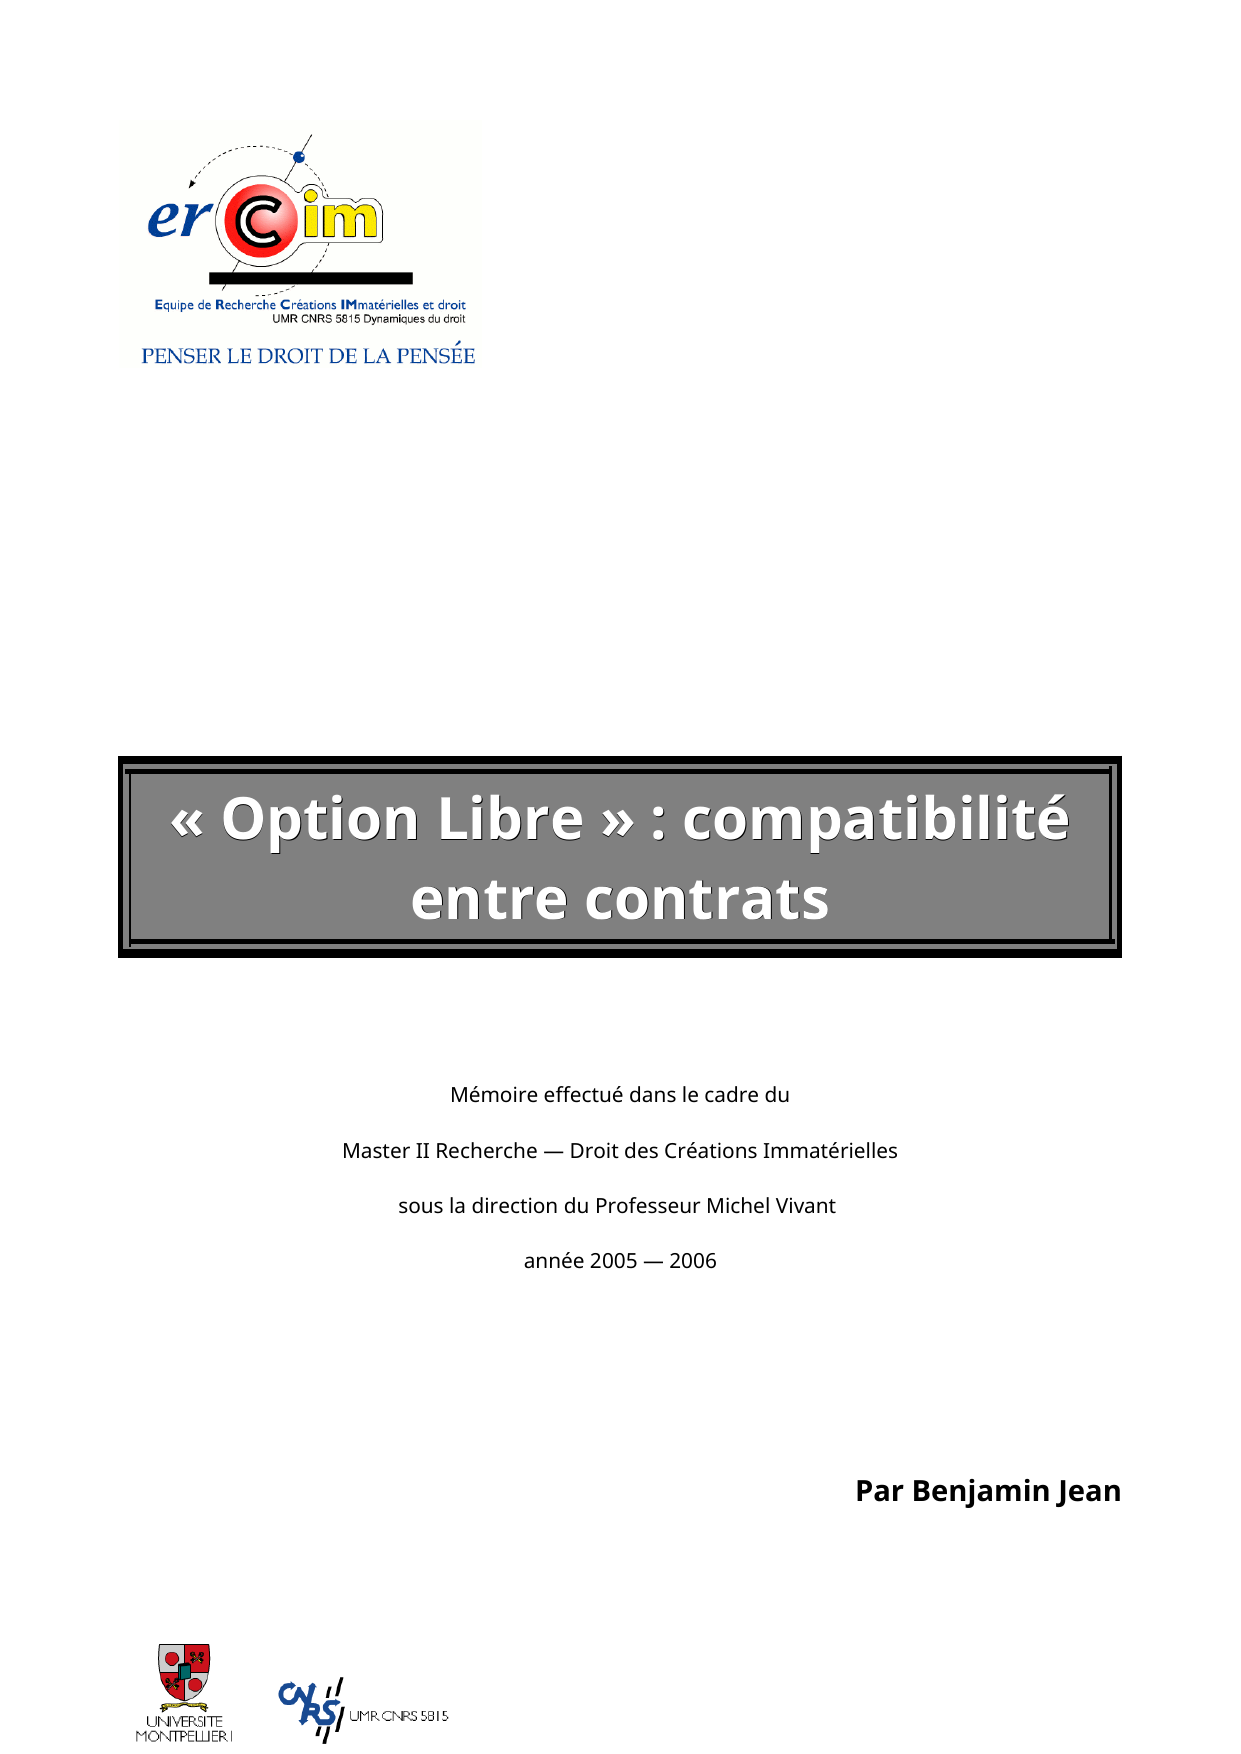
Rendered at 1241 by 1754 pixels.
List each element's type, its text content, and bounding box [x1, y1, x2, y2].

text année 2005 — 2006 [118, 1246, 1122, 1274]
picture [266, 1669, 464, 1754]
text Mémoire effectué dans le cadre du [118, 1081, 1122, 1109]
text sous la direction du Professeur Michel Vivant [118, 1191, 1122, 1219]
text Par Benjamin Jean [118, 1471, 1122, 1510]
picture [119, 120, 483, 368]
text Master II Recherche — Droit des Créations Immatérielles [118, 1136, 1122, 1164]
subtitle « Option Libre » : compatibilité entre contrats [123, 764, 1117, 949]
picture [118, 1625, 250, 1754]
